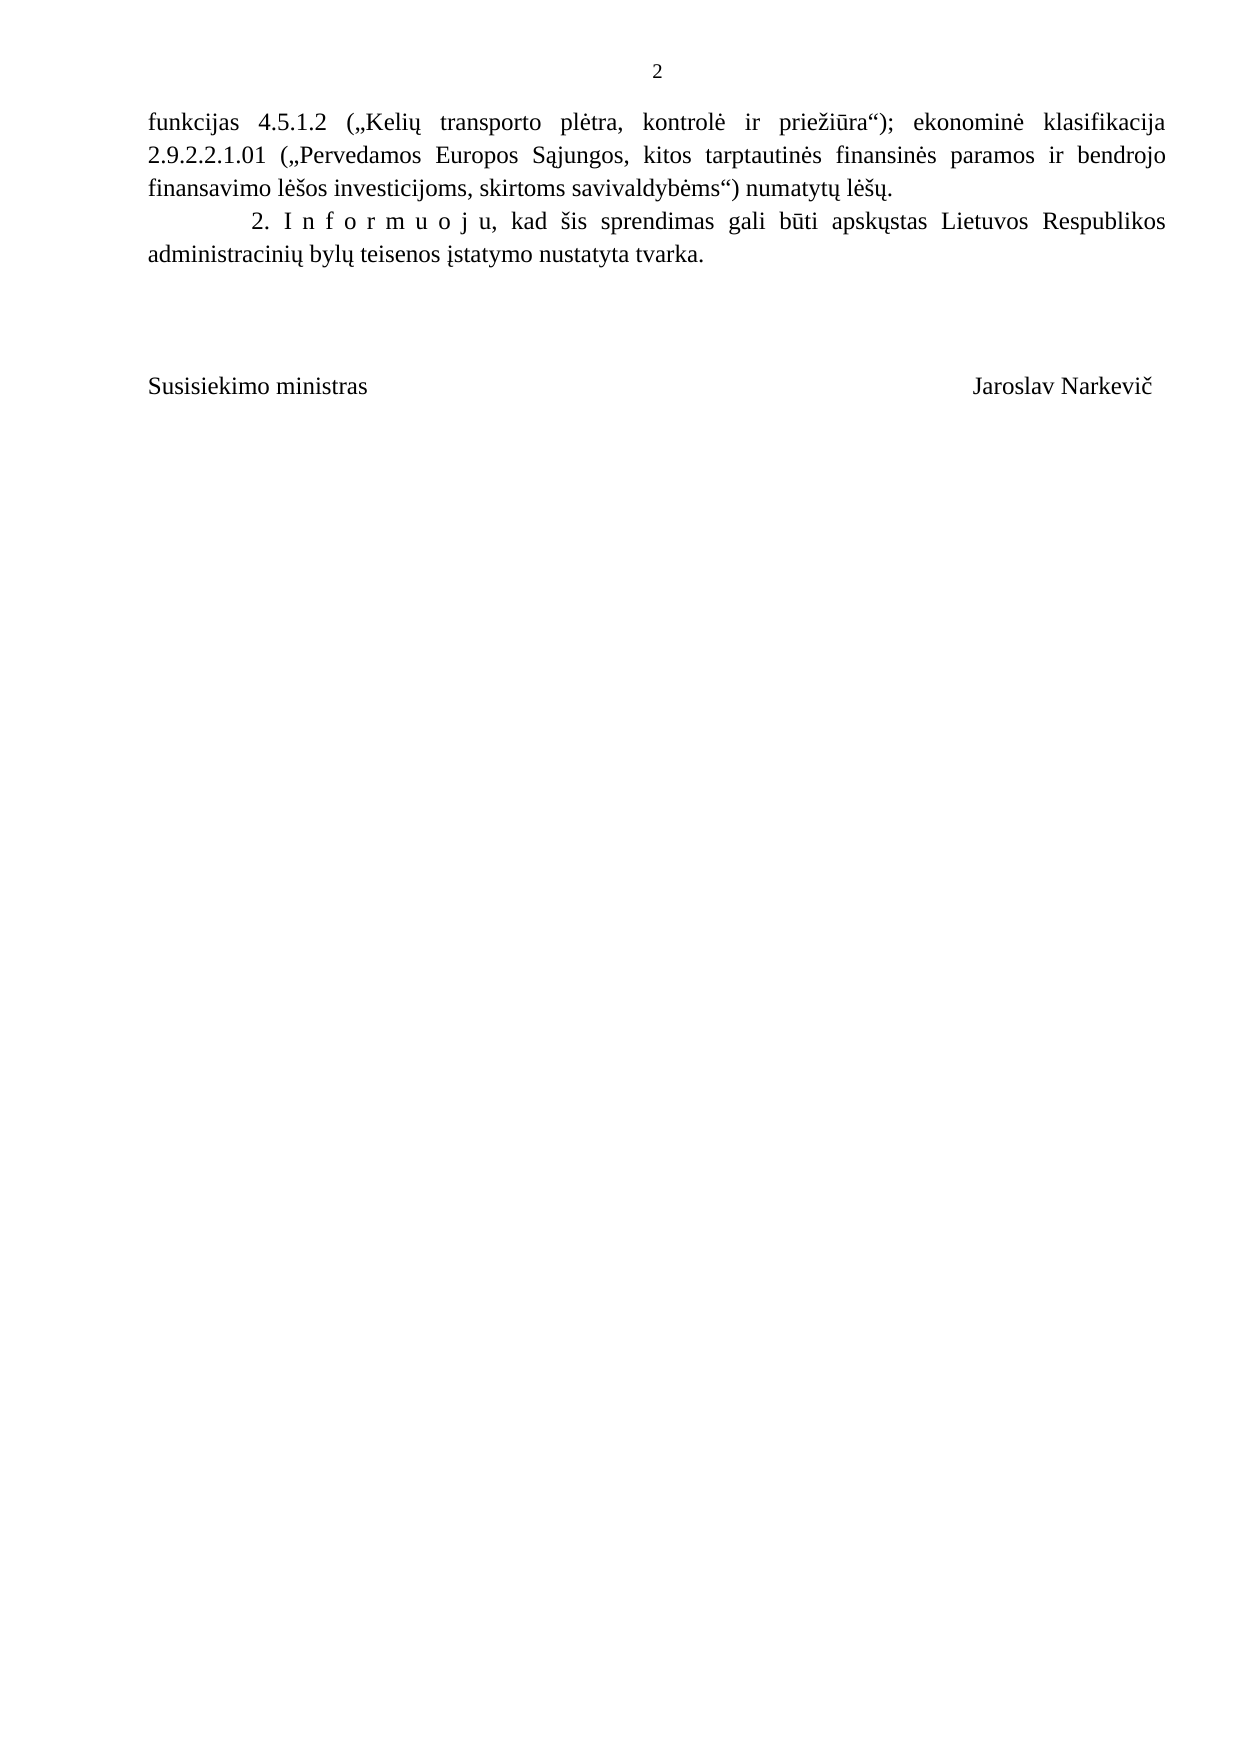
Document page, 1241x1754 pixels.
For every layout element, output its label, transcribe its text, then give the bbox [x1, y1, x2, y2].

text funkcijas 4.5.1.2 („Kelių transporto plėtra, kontrolė ir priežiūra“); ekonominė klasifikacija 2.9.2.2.1.01 („Pervedamos Europos Sąjungos, kitos tarptautinės finansinės paramos ir bendrojo finansavimo lėšos investicijoms, skirtoms savivaldybėms“) numatytų lėšų. [148, 107, 1167, 202]
text Susisiekimo ministras Jaroslav Narkevič [148, 371, 1167, 400]
text 2. Informuoju, kad šis sprendimas gali būti apskųstas Lietuvos Respublikos administracinių bylų teisenos įstatymo nustatyta tvarka. [148, 206, 1167, 268]
